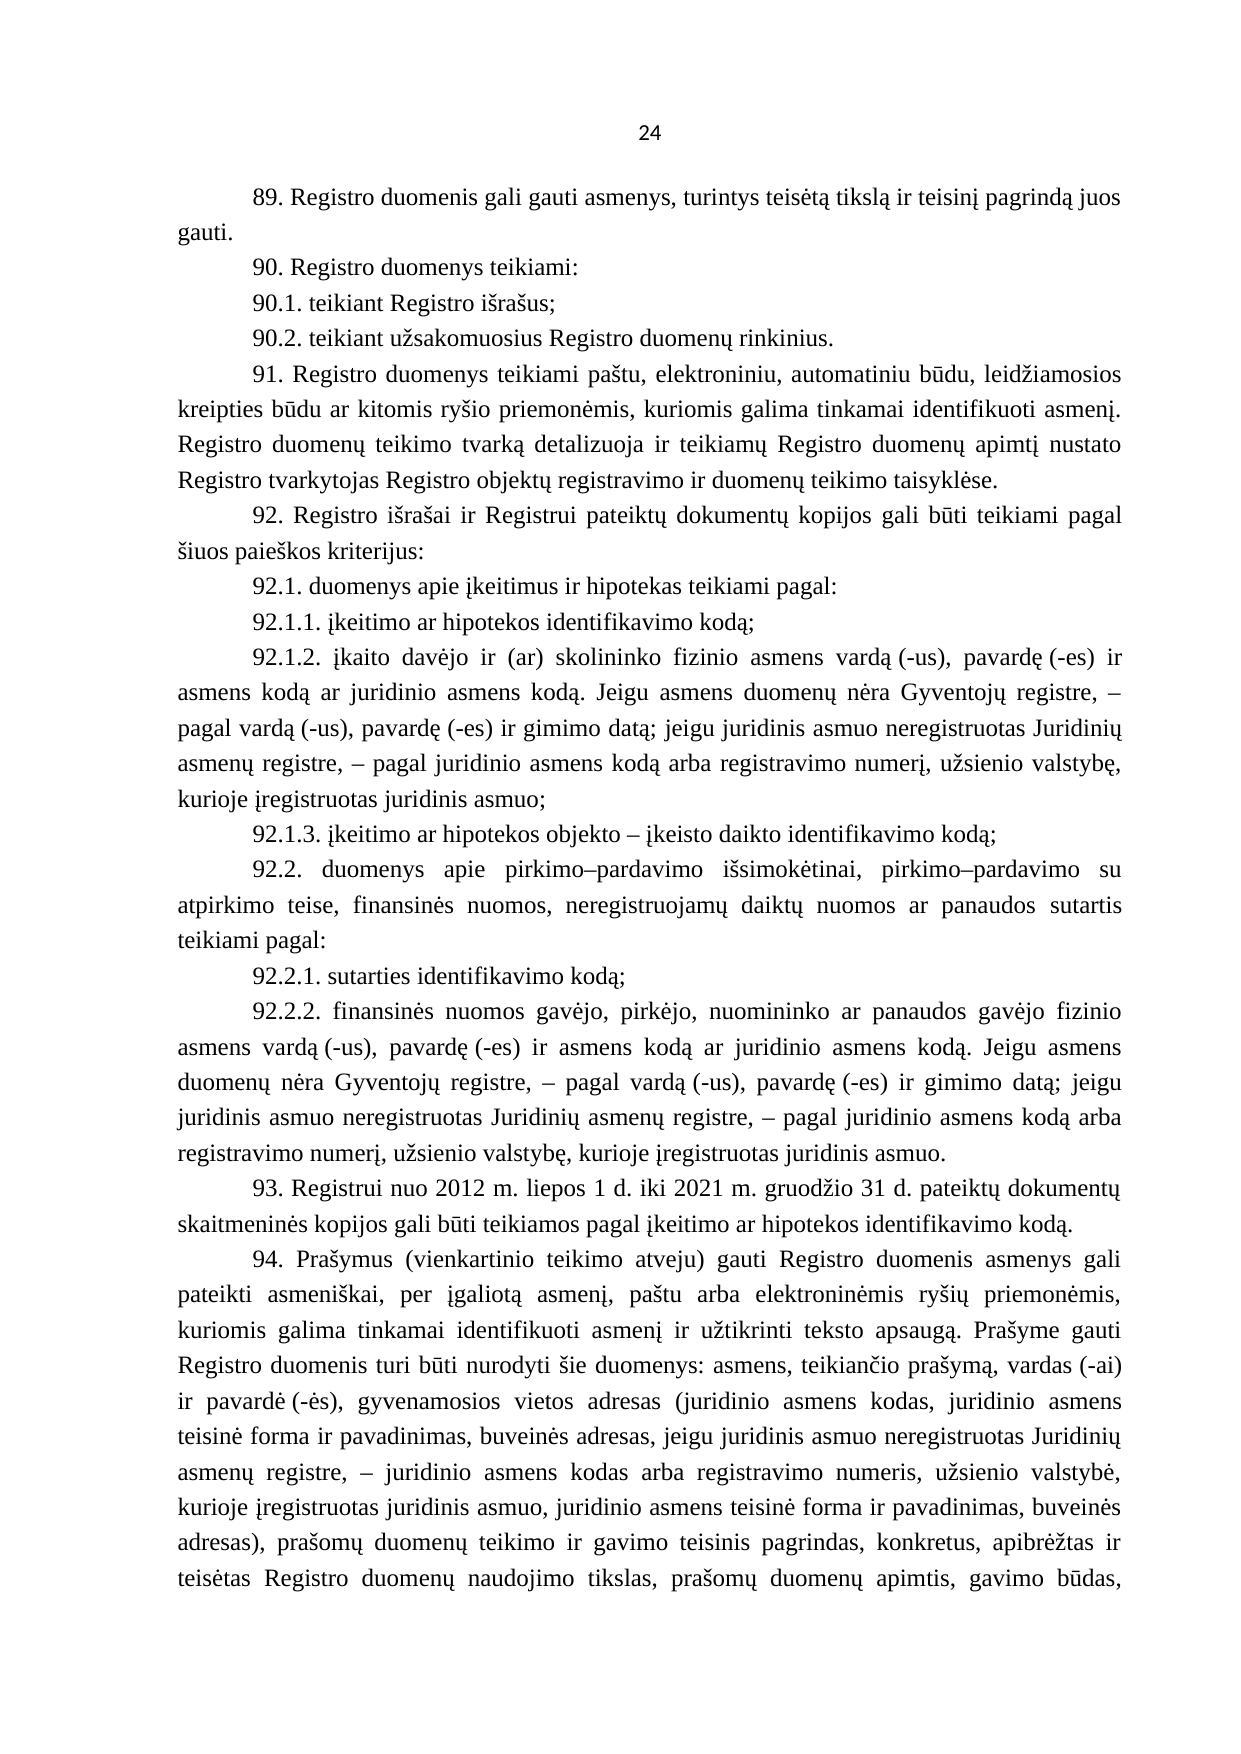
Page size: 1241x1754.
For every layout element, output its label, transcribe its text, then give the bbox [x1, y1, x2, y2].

text 92.1.1. įkeitimo ar hipotekos identifikavimo kodą; [177, 600, 1122, 635]
text 92.2. duomenys apie pirkimo–pardavimo išsimokėtinai, pirkimo–pardavimo su atpirkimo teise, finansinės nuomos, neregistruojamų daiktų nuomos ar panaudos sutartis teikiami pagal: [177, 848, 1122, 954]
text 92.1.3. įkeitimo ar hipotekos objekto – įkeisto daikto identifikavimo kodą; [177, 812, 1122, 848]
text 92.2.2. finansinės nuomos gavėjo, pirkėjo, nuomininko ar panaudos gavėjo fizinio asmens vardą (-us), pavardę (-es) ir asmens kodą ar juridinio asmens kodą. Jeigu asmens duomenų nėra Gyventojų registre, – pagal vardą (-us), pavardę (-es) ir gimimo datą; jeigu juridinis asmuo neregistruotas Juridinių asmenų registre, – pagal juridinio asmens kodą arba registravimo numerį, užsienio valstybę, kurioje įregistruotas juridinis asmuo. [177, 989, 1122, 1167]
text 91. Registro duomenys teikiami paštu, elektroniniu, automatiniu būdu, leidžiamosios kreipties būdu ar kitomis ryšio priemonėmis, kuriomis galima tinkamai identifikuoti asmenį. Registro duomenų teikimo tvarką detalizuoja ir teikiamų Registro duomenų apimtį nustato Registro tvarkytojas Registro objektų registravimo ir duomenų teikimo taisyklėse. [177, 352, 1122, 494]
text 94. Prašymus (vienkartinio teikimo atveju) gauti Registro duomenis asmenys gali pateikti asmeniškai, per įgaliotą asmenį, paštu arba elektroninėmis ryšių priemonėmis, kuriomis galima tinkamai identifikuoti asmenį ir užtikrinti teksto apsaugą. Prašyme gauti Registro duomenis turi būti nurodyti šie duomenys: asmens, teikiančio prašymą, vardas (-ai) ir pavardė (-ės), gyvenamosios vietos adresas (juridinio asmens kodas, juridinio asmens teisinė forma ir pavadinimas, buveinės adresas, jeigu juridinis asmuo neregistruotas Juridinių asmenų registre, – juridinio asmens kodas arba registravimo numeris, užsienio valstybė, kurioje įregistruotas juridinis asmuo, juridinio asmens teisinė forma ir pavadinimas, buveinės adresas), prašomų duomenų teikimo ir gavimo teisinis pagrindas, konkretus, apibrėžtas ir teisėtas Registro duomenų naudojimo tikslas, prašomų duomenų apimtis, gavimo būdas, [177, 1237, 1122, 1592]
text 92.2.1. sutarties identifikavimo kodą; [177, 954, 1122, 989]
text 90.2. teikiant užsakomuosius Registro duomenų rinkinius. [177, 317, 1122, 352]
text 93. Registrui nuo 2012 m. liepos 1 d. iki 2021 m. gruodžio 31 d. pateiktų dokumentų skaitmeninės kopijos gali būti teikiamos pagal įkeitimo ar hipotekos identifikavimo kodą. [177, 1167, 1122, 1237]
text 89. Registro duomenis gali gauti asmenys, turintys teisėtą tikslą ir teisinį pagrindą juos gauti. [177, 175, 1122, 246]
text 90.1. teikiant Registro išrašus; [177, 281, 1122, 317]
text 92.1.2. įkaito davėjo ir (ar) skolininko fizinio asmens vardą (-us), pavardę (-es) ir asmens kodą ar juridinio asmens kodą. Jeigu asmens duomenų nėra Gyventojų registre, – pagal vardą (-us), pavardę (-es) ir gimimo datą; jeigu juridinis asmuo neregistruotas Juridinių asmenų registre, – pagal juridinio asmens kodą arba registravimo numerį, užsienio valstybę, kurioje įregistruotas juridinis asmuo; [177, 635, 1122, 812]
text 92.1. duomenys apie įkeitimus ir hipotekas teikiami pagal: [177, 564, 1122, 600]
text 90. Registro duomenys teikiami: [177, 246, 1122, 281]
text 92. Registro išrašai ir Registrui pateiktų dokumentų kopijos gali būti teikiami pagal šiuos paieškos kriterijus: [177, 494, 1122, 564]
